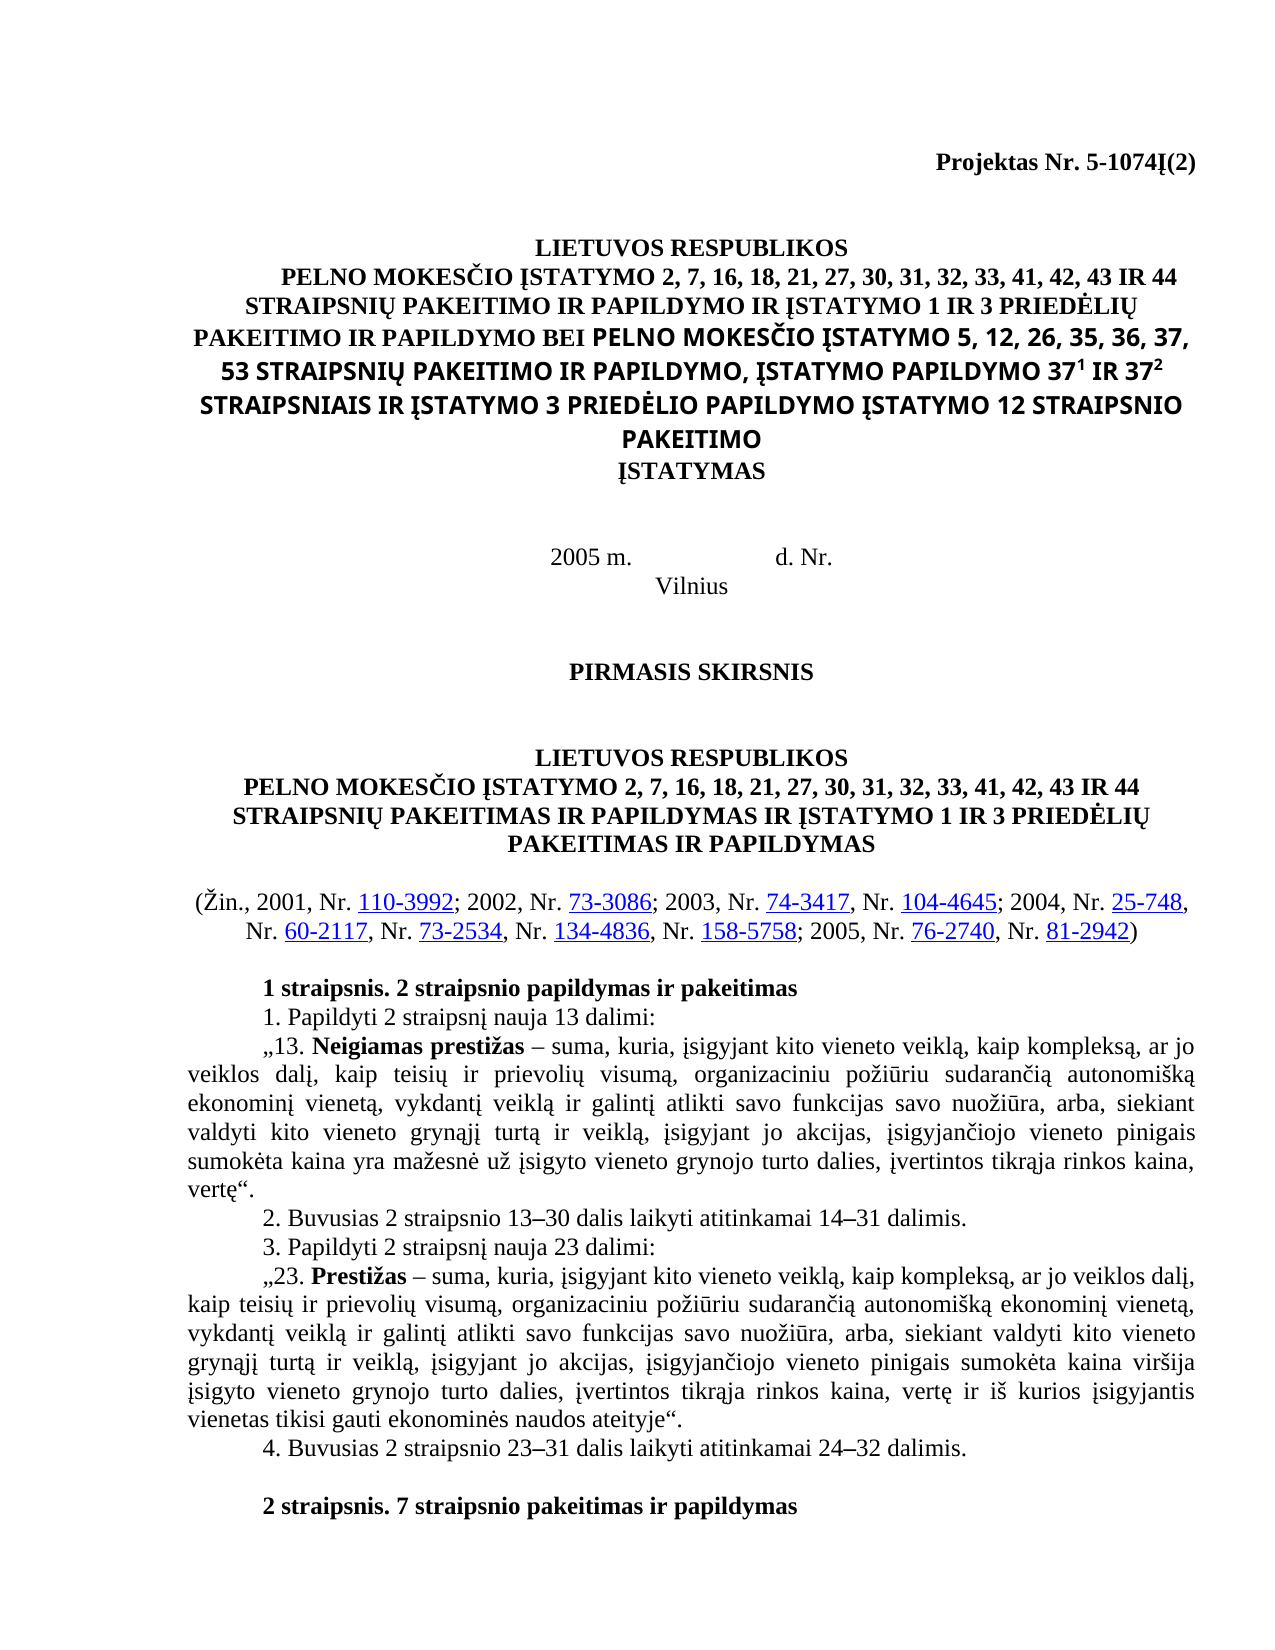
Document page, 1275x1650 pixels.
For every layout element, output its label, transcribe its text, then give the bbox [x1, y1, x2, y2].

text 2. Buvusias 2 straipsnio 13–30 dalis laikyti atitinkamai 14–31 dalimis. [187, 1203, 1196, 1232]
text Vilnius [187, 571, 1196, 599]
text 1. Papildyti 2 straipsnį nauja 13 dalimi: [187, 1002, 1196, 1031]
text „23. Prestižas – suma, kuria, įsigyjant kito vieneto veiklą, kaip kompleksą, ar jo veiklos dalį, kaip teisių ir prievolių visumą, organizaciniu požiūriu sudarančią autonomišką ekonominį vienetą, vykdantį veiklą ir galintį atlikti savo funkcijas savo nuožiūra, arba, siekiant valdyti kito vieneto grynąjį turtą ir veiklą, įsigyjant jo akcijas, įsigyjančiojo vieneto pinigais sumokėta kaina viršija įsigyto vieneto grynojo turto dalies, įvertintos tikrąja rinkos kaina, vertę ir iš kurios įsigyjantis vienetas tikisi gauti ekonominės naudos ateityje“. [187, 1261, 1196, 1433]
text „13. Neigiamas prestižas – suma, kuria, įsigyjant kito vieneto veiklą, kaip kompleksą, ar jo veiklos dalį, kaip teisių ir prievolių visumą, organizaciniu požiūriu sudarančią autonomišką ekonominį vienetą, vykdantį veiklą ir galintį atlikti savo funkcijas savo nuožiūra, arba, siekiant valdyti kito vieneto grynąjį turtą ir veiklą, įsigyjant jo akcijas, įsigyjančiojo vieneto pinigais sumokėta kaina yra mažesnė už įsigyto vieneto grynojo turto dalies, įvertintos tikrąja rinkos kaina, vertę“. [187, 1031, 1196, 1203]
text (Žin., 2001, Nr. 110-3992; 2002, Nr. 73-3086; 2003, Nr. 74-3417, Nr. 104-4645; 2004, Nr. 25-748, Nr. 60-2117, Nr. 73-2534, Nr. 134-4836, Nr. 158-5758; 2005, Nr. 76-2740, Nr. 81-2942) [187, 887, 1196, 944]
text LIETUVOS RESPUBLIKOS [187, 233, 1196, 262]
text PELNO MOKESČIO ĮSTATYMO 2, 7, 16, 18, 21, 27, 30, 31, 32, 33, 41, 42, 43 IR 44 STRAIPSNIŲ PAKEITIMO IR PAPILDYMO IR ĮSTATYMO 1 IR 3 PRIEDĖLIŲ PAKEITIMO IR PAPILDYMO BEI PELNO MOKESČIO ĮSTATYMO 5, 12, 26, 35, 36, 37, 53 STRAIPSNIŲ PAKEITIMO IR PAPILDYMO, ĮSTATYMO PAPILDYMO 371 IR 372 STRAIPSNIAIS IR ĮSTATYMO 3 PRIEDĖLIO PAPILDYMO ĮSTATYMO 12 STRAIPSNIO PAKEITIMO [187, 262, 1196, 456]
text PIRMASIS SKIRSNIS [187, 657, 1196, 686]
text PELNO MOKESČIO ĮSTATYMO 2, 7, 16, 18, 21, 27, 30, 31, 32, 33, 41, 42, 43 IR 44 STRAIPSNIŲ PAKEITIMAS IR PAPILDYMAS IR ĮSTATYMO 1 IR 3 PRIEDĖLIŲ PAKEITIMAS IR PAPILDYMAS [187, 772, 1196, 858]
text 4. Buvusias 2 straipsnio 23–31 dalis laikyti atitinkamai 24–32 dalimis. [187, 1433, 1196, 1462]
text LIETUVOS RESPUBLIKOS [187, 743, 1196, 772]
text ĮSTATYMAS [187, 456, 1196, 484]
text Projektas Nr. 5-1074Į(2) [187, 147, 1196, 176]
text 3. Papildyti 2 straipsnį nauja 23 dalimi: [187, 1232, 1196, 1261]
text 2005 m. d. Nr. [187, 542, 1196, 571]
text 2 straipsnis. 7 straipsnio pakeitimas ir papildymas [187, 1491, 1196, 1519]
text 1 straipsnis. 2 straipsnio papildymas ir pakeitimas [187, 973, 1196, 1002]
